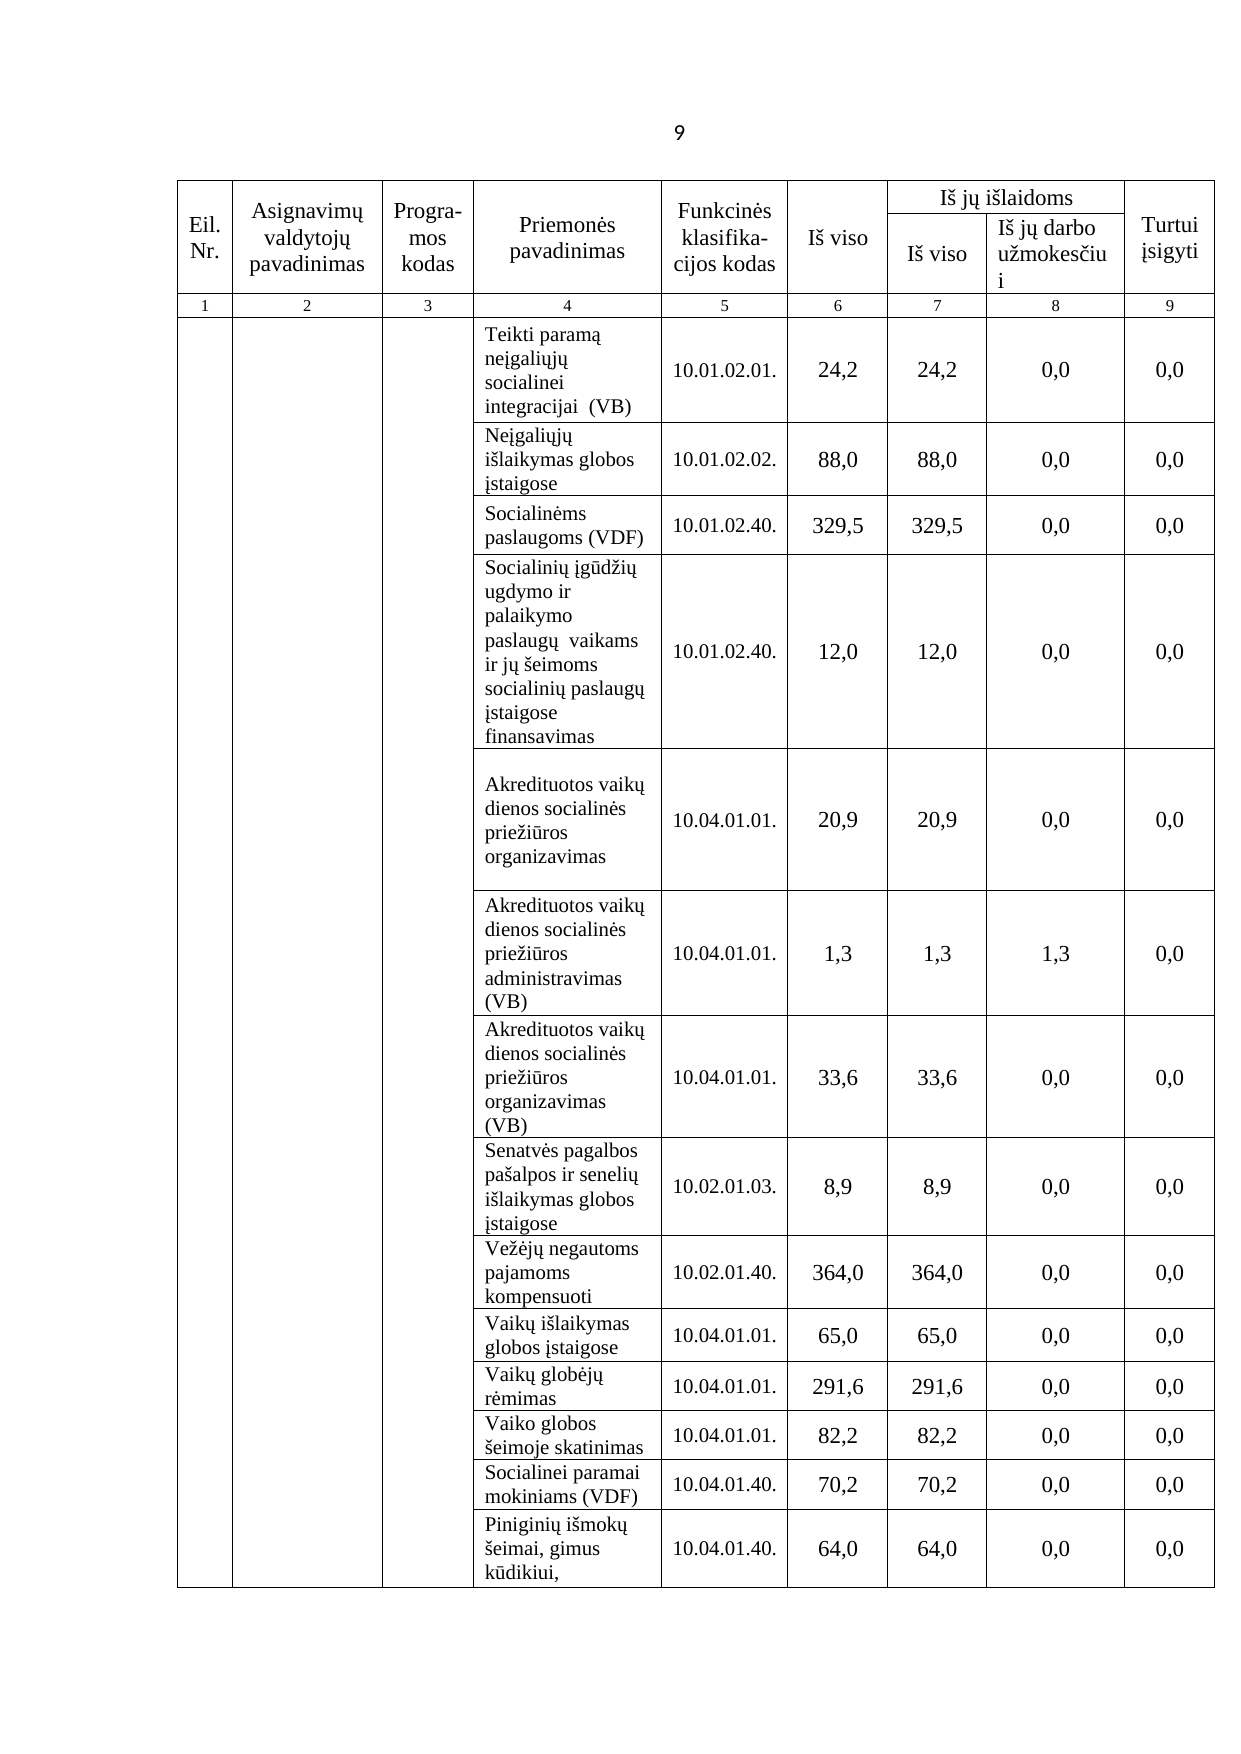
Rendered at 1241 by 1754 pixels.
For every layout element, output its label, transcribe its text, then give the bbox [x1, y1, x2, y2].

table_cell 0,0 [1125, 1016, 1214, 1137]
table_cell 0,0 [1125, 1362, 1214, 1410]
table_cell 10.02.01.03. [662, 1138, 787, 1234]
table_cell 0,0 [987, 1138, 1124, 1234]
table_cell Akredituotos vaikų dienos socialinės priežiūros organizavimas [474, 749, 661, 890]
table_cell 329,5 [788, 496, 887, 554]
table_cell 329,5 [888, 496, 986, 554]
table_cell 82,2 [788, 1411, 887, 1459]
table_cell 0,0 [987, 1411, 1124, 1459]
table_cell 33,6 [888, 1016, 986, 1137]
table_cell 8 [987, 294, 1124, 317]
table_cell 10.01.02.40. [662, 496, 787, 554]
table_cell 10.01.02.01. [662, 318, 787, 422]
table_cell 6 [788, 294, 887, 317]
table_cell 1,3 [987, 891, 1124, 1015]
table_cell Vaiko globos šeimoje skatinimas [474, 1411, 661, 1459]
table_cell Senatvės pagalbos pašalpos ir senelių išlaikymas globos įstaigose [474, 1138, 661, 1234]
table_cell Vaikų globėjų rėmimas [474, 1362, 661, 1410]
table_cell 10.04.01.40. [662, 1510, 787, 1587]
table_cell Neįgaliųjų išlaikymas globos įstaigose [474, 423, 661, 495]
table_cell Vežėjų negautoms pajamoms kompensuoti [474, 1236, 661, 1308]
table_cell 88,0 [788, 423, 887, 495]
table_header Turtui įsigyti [1125, 181, 1214, 293]
table_cell Iš viso [888, 214, 986, 293]
table_cell 10.01.02.02. [662, 423, 787, 495]
table_cell 0,0 [1125, 749, 1214, 890]
table_cell 10.04.01.01. [662, 1016, 787, 1137]
table_cell 0,0 [987, 1362, 1124, 1410]
table_cell 8,9 [788, 1138, 887, 1234]
table_cell Teikti paramą neįgaliųjų socialinei integracijai (VB) [474, 318, 661, 422]
table_cell 4 [474, 294, 661, 317]
table_cell 1,3 [888, 891, 986, 1015]
table_cell 10.02.01.40. [662, 1236, 787, 1308]
table_cell 291,6 [788, 1362, 887, 1410]
table_cell 0,0 [1125, 318, 1214, 422]
table_cell 8,9 [888, 1138, 986, 1234]
table_cell 5 [662, 294, 787, 317]
table_cell 364,0 [788, 1236, 887, 1308]
table_cell 24,2 [788, 318, 887, 422]
table_cell 0,0 [1125, 1309, 1214, 1361]
table_cell 2 [233, 294, 382, 317]
table_cell 64,0 [788, 1510, 887, 1587]
table_cell 0,0 [1125, 1411, 1214, 1459]
table_cell 10.01.02.40. [662, 555, 787, 748]
table_cell 10.04.01.01. [662, 749, 787, 890]
table_cell 24,2 [888, 318, 986, 422]
table_header Progra-mos kodas [383, 181, 473, 293]
table_cell [383, 318, 473, 1587]
table_cell 0,0 [987, 496, 1124, 554]
table_cell 0,0 [1125, 891, 1214, 1015]
table_header Iš jų išlaidoms [888, 181, 1124, 213]
table_cell 70,2 [788, 1460, 887, 1508]
table_cell 0,0 [1125, 1510, 1214, 1587]
table_cell 0,0 [987, 1309, 1124, 1361]
table_cell 0,0 [1125, 423, 1214, 495]
table_cell 0,0 [1125, 1460, 1214, 1508]
table_cell 0,0 [1125, 555, 1214, 748]
table_cell 3 [383, 294, 473, 317]
table_cell 65,0 [788, 1309, 887, 1361]
table_cell 0,0 [987, 1510, 1124, 1587]
table_cell Akredituotos vaikų dienos socialinės priežiūros administravimas (VB) [474, 891, 661, 1015]
table_header Asignavimų valdytojų pavadinimas [233, 181, 382, 293]
table_cell Piniginių išmokų šeimai, gimus kūdikiui, [474, 1510, 661, 1587]
table_cell Akredituotos vaikų dienos socialinės priežiūros organizavimas (VB) [474, 1016, 661, 1137]
table_cell 9 [1125, 294, 1214, 317]
table_cell Socialinių įgūdžių ugdymo ir palaikymo paslaugų vaikams ir jų šeimoms socialinių paslaugų įstaigose finansavimas [474, 555, 661, 748]
table_cell [233, 318, 382, 1587]
table_cell 0,0 [987, 318, 1124, 422]
table_cell 82,2 [888, 1411, 986, 1459]
table_header Iš viso [788, 181, 887, 293]
table_cell 0,0 [987, 1460, 1124, 1508]
table_cell 20,9 [888, 749, 986, 890]
table_cell 10.04.01.01. [662, 1309, 787, 1361]
table_cell 88,0 [888, 423, 986, 495]
table_cell 0,0 [987, 555, 1124, 748]
table_cell 291,6 [888, 1362, 986, 1410]
table_cell 7 [888, 294, 986, 317]
table_cell 0,0 [1125, 1236, 1214, 1308]
table_cell 20,9 [788, 749, 887, 890]
table_cell 1,3 [788, 891, 887, 1015]
table_cell 12,0 [788, 555, 887, 748]
table_cell Vaikų išlaikymas globos įstaigose [474, 1309, 661, 1361]
table_cell 0,0 [987, 1016, 1124, 1137]
table_cell 1 [178, 294, 232, 317]
table_cell 0,0 [987, 749, 1124, 890]
table_cell Socialinei paramai mokiniams (VDF) [474, 1460, 661, 1508]
table_cell 0,0 [1125, 496, 1214, 554]
table_cell Socialinėms paslaugoms (VDF) [474, 496, 661, 554]
table_cell 10.04.01.40. [662, 1460, 787, 1508]
table_cell [178, 318, 232, 1587]
table_cell 10.04.01.01. [662, 1411, 787, 1459]
table_cell 10.04.01.01. [662, 1362, 787, 1410]
table_cell 12,0 [888, 555, 986, 748]
table_cell 0,0 [987, 423, 1124, 495]
table_cell Iš jų darbo užmokesčiui [987, 214, 1124, 293]
table_cell 65,0 [888, 1309, 986, 1361]
table_header Eil. Nr. [178, 181, 232, 293]
table_cell 70,2 [888, 1460, 986, 1508]
table_cell 0,0 [987, 1236, 1124, 1308]
table_cell 364,0 [888, 1236, 986, 1308]
table_header Funkcinės klasifika-cijos kodas [662, 181, 787, 293]
table_cell 33,6 [788, 1016, 887, 1137]
table_cell 10.04.01.01. [662, 891, 787, 1015]
table_header Priemonės pavadinimas [474, 181, 661, 293]
table_cell 64,0 [888, 1510, 986, 1587]
table_cell 0,0 [1125, 1138, 1214, 1234]
